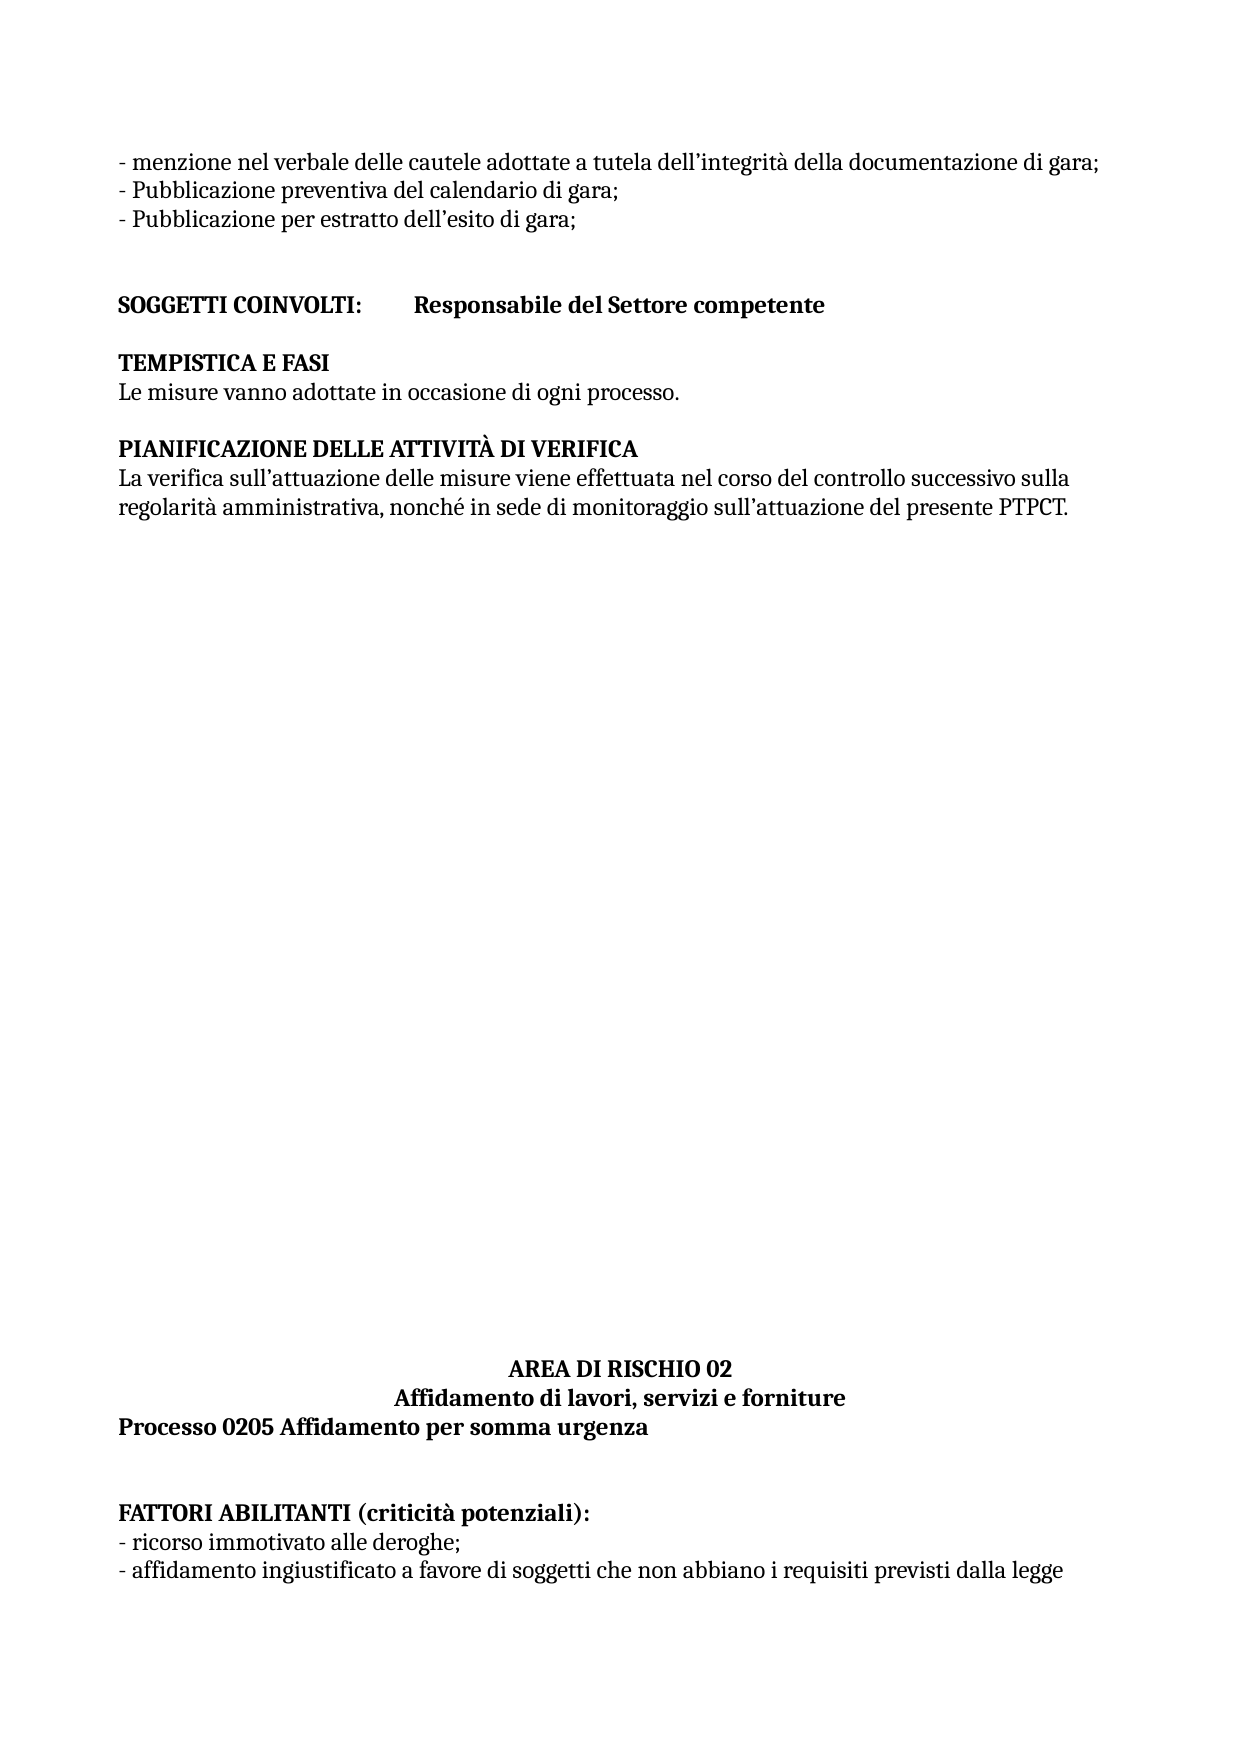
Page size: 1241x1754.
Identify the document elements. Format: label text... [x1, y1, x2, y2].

text - ricorso immotivato alle deroghe; - affidamento ingiustificato a favore di soggetti che non abbiano i requisiti previsti dalla legge [118, 1528, 1122, 1585]
text TEMPISTICA E FASI [118, 349, 1122, 378]
text Affidamento di lavori, servizi e forniture [118, 1384, 1122, 1413]
text PIANIFICAZIONE DELLE ATTIVITÀ DI VERIFICA [118, 435, 1122, 464]
text - Pubblicazione preventiva del calendario di gara; [118, 176, 1122, 205]
text Processo 0205 Affidamento per somma urgenza [118, 1413, 1122, 1441]
text - Pubblicazione per estratto dell’esito di gara; [118, 205, 1122, 234]
text La verifica sull’attuazione delle misure viene effettuata nel corso del controllo successivo sulla regolarità amministrativa, nonché in sede di monitoraggio sull’attuazione del presente PTPCT. [118, 464, 1122, 521]
text Le misure vanno adottate in occasione di ogni processo. [118, 378, 1122, 406]
text - menzione nel verbale delle cautele adottate a tutela dell’integrità della documentazione di gara; [118, 148, 1122, 176]
text AREA DI RISCHIO 02 [118, 1355, 1122, 1384]
text FATTORI ABILITANTI (criticità potenziali): [118, 1499, 1122, 1528]
text SOGGETTI COINVOLTI: Responsabile del Settore competente [118, 291, 1122, 320]
